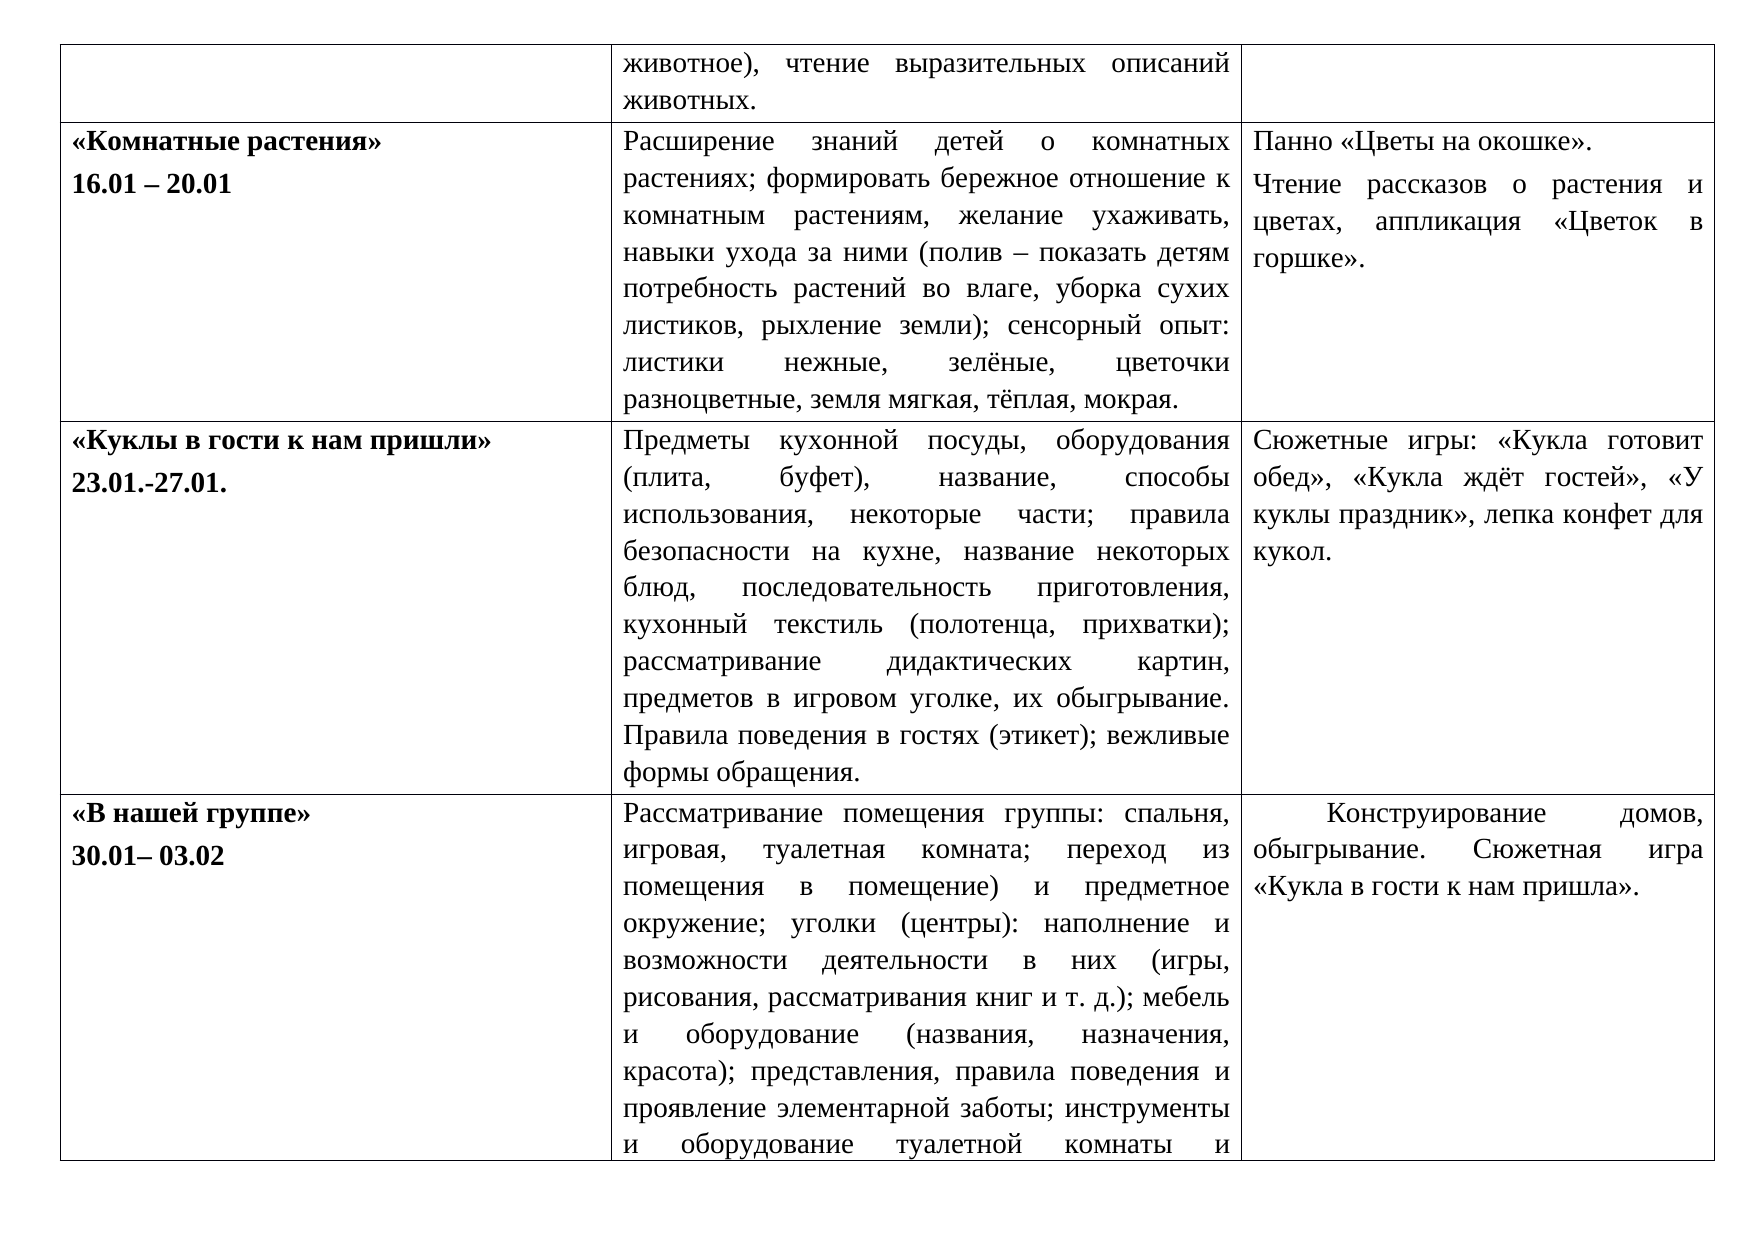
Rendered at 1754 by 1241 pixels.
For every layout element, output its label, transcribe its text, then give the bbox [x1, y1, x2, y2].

table_cell «Комнатные растения» 16.01 – 20.01 [61, 123, 611, 421]
table_cell Рассматривание помещения группы: спальня, игровая, туалетная комната; переход из помещения в помещение) и предметное окружение; уголки (центры): наполнение и возможности деятельности в них (игры, рисования, рассматривания книг и т. д.); мебель и оборудование (названия, назначения, красота); представления, правила поведения и проявление элементарной заботы; инструменты и оборудование туалетной комнаты и [612, 795, 1241, 1160]
table_cell «В нашей группе» 30.01– 03.02 [61, 795, 611, 1160]
table_cell Расширение знаний детей о комнатных растениях; формировать бережное отношение к комнатным растениям, желание ухаживать, навыки ухода за ними (полив – показать детям потребность растений во влаге, уборка сухих листиков, рыхление земли); сенсорный опыт: листики нежные, зелёные, цветочки разноцветные, земля мягкая, тёплая, мокрая. [612, 123, 1241, 421]
table_cell Конструирование домов, обыгрывание. Сюжетная игра «Кукла в гости к нам пришла». [1242, 795, 1714, 1160]
table_cell животное), чтение выразительных описаний животных. [612, 45, 1241, 122]
table_cell Предметы кухонной посуды, оборудования (плита, буфет), название, способы использования, некоторые части; правила безопасности на кухне, название некоторых блюд, последовательность приготовления, кухонный текстиль (полотенца, прихватки); рассматривание дидактических картин, предметов в игровом уголке, их обыгрывание. Правила поведения в гостях (этикет); вежливые формы обращения. [612, 422, 1241, 794]
table_cell «Куклы в гости к нам пришли» 23.01.-27.01. [61, 422, 611, 794]
table_cell Сюжетные игры: «Кукла готовит обед», «Кукла ждёт гостей», «У куклы праздник», лепка конфет для кукол. [1242, 422, 1714, 794]
table_cell Панно «Цветы на окошке». Чтение рассказов о растения и цветах, аппликация «Цветок в горшке». [1242, 123, 1714, 421]
table_cell [1242, 45, 1714, 122]
table_cell [61, 45, 611, 122]
